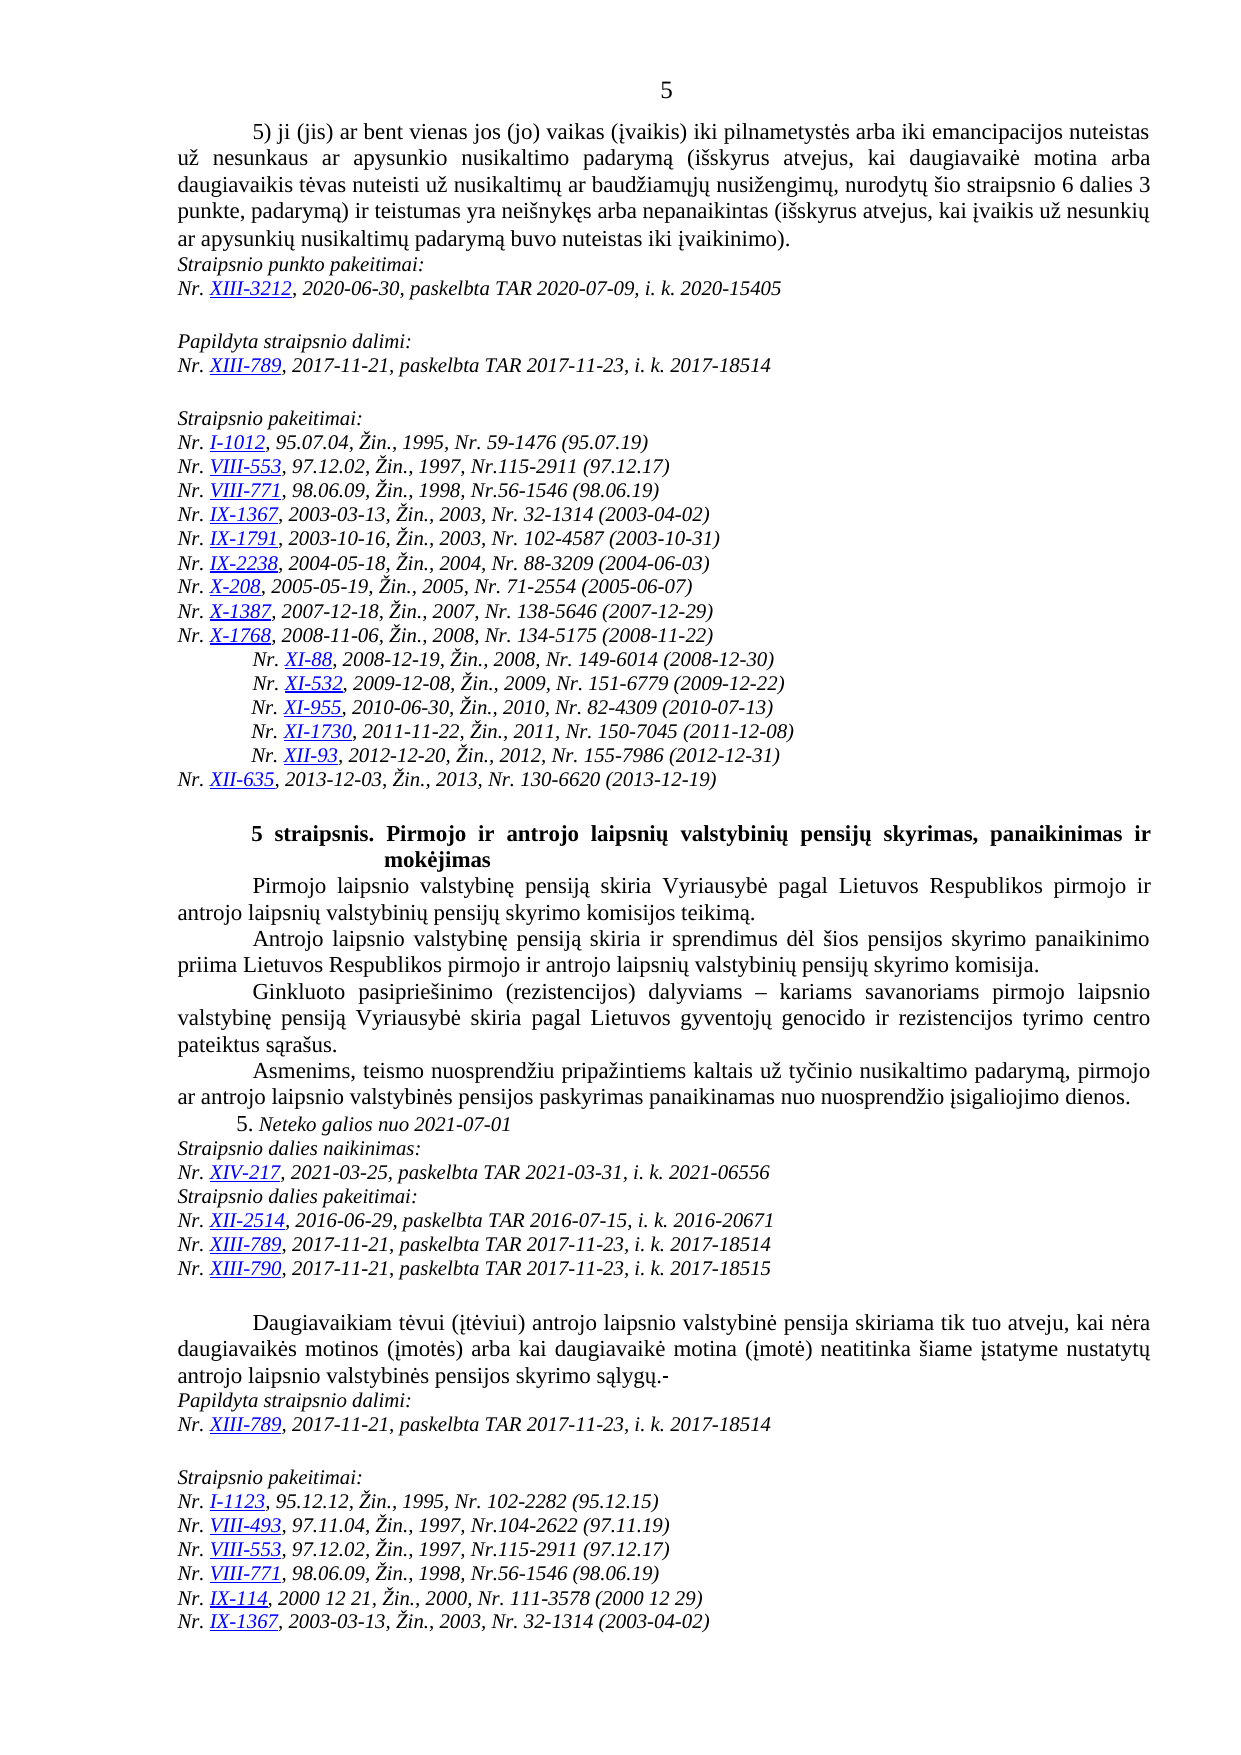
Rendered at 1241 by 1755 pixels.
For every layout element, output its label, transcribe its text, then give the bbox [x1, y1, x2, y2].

text Nr. IX-1367, 2003-03-13, Žin., 2003, Nr. 32-1314 (2003-04-02) [177, 502, 1152, 526]
text Straipsnio punkto pakeitimai: [177, 252, 1152, 276]
text Nr. XII-635, 2013-12-03, Žin., 2013, Nr. 130-6620 (2013-12-19) [177, 767, 1152, 791]
text Nr. X-1387, 2007-12-18, Žin., 2007, Nr. 138-5646 (2007-12-29) [177, 598, 1152, 623]
text Nr. VIII-771, 98.06.09, Žin., 1998, Nr.56-1546 (98.06.19) [177, 1561, 1152, 1585]
text Antrojo laipsnio valstybinę pensiją skiria ir sprendimus dėl šios pensijos skyrimo panaikinimo priima Lietuvos Respublikos pirmojo ir antrojo laipsnių valstybinių pensijų skyrimo komisija. [177, 925, 1151, 978]
text Nr. XIII-3212, 2020-06-30, paskelbta TAR 2020-07-09, i. k. 2020-15405 [177, 276, 1152, 300]
text Nr. IX-114, 2000 12 21, Žin., 2000, Nr. 111-3578 (2000 12 29) [177, 1585, 1152, 1609]
text Nr. I-1123, 95.12.12, Žin., 1995, Nr. 102-2282 (95.12.15) [177, 1489, 1152, 1513]
text Nr. X-1768, 2008-11-06, Žin., 2008, Nr. 134-5175 (2008-11-22) [177, 623, 1152, 647]
text 5 straipsnis. Pirmojo ir antrojo laipsnių valstybinių pensijų skyrimas, panaikinimas ir mokėjimas [251, 820, 1152, 872]
text Nr. XI-1730, 2011-11-22, Žin., 2011, Nr. 150-7045 (2011-12-08) [177, 719, 1152, 743]
text Asmenims, teismo nuosprendžiu pripažintiems kaltais už tyčinio nusikaltimo padarymą, pirmojo ar antrojo laipsnio valstybinės pensijos paskyrimas panaikinamas nuo nuosprendžio įsigaliojimo dienos. [177, 1057, 1152, 1110]
text Papildyta straipsnio dalimi: [177, 329, 1152, 353]
text Nr. XI-532, 2009-12-08, Žin., 2009, Nr. 151-6779 (2009-12-22) [177, 671, 1152, 695]
text Nr. IX-1791, 2003-10-16, Žin., 2003, Nr. 102-4587 (2003-10-31) [177, 526, 1152, 550]
text Nr. VIII-553, 97.12.02, Žin., 1997, Nr.115-2911 (97.12.17) [177, 454, 1152, 478]
text Straipsnio dalies pakeitimai: [177, 1184, 1152, 1208]
text 5. Neteko galios nuo 2021-07-01 [177, 1110, 1152, 1136]
text Papildyta straipsnio dalimi: [177, 1388, 1152, 1412]
text Nr. XII-93, 2012-12-20, Žin., 2012, Nr. 155-7986 (2012-12-31) [177, 743, 1152, 767]
text Nr. I-1012, 95.07.04, Žin., 1995, Nr. 59-1476 (95.07.19) [177, 430, 1152, 454]
text Pirmojo laipsnio valstybinę pensiją skiria Vyriausybė pagal Lietuvos Respublikos pirmojo ir antrojo laipsnių valstybinių pensijų skyrimo komisijos teikimą. [177, 872, 1152, 925]
text Daugiavaikiam tėvui (įtėviui) antrojo laipsnio valstybinė pensija skiriama tik tuo atveju, kai nėra daugiavaikės motinos (įmotės) arba kai daugiavaikė motina (įmotė) neatitinka šiame įstatyme nustatytų antrojo laipsnio valstybinės pensijos skyrimo sąlygų. [177, 1309, 1152, 1388]
text Nr. XI-88, 2008-12-19, Žin., 2008, Nr. 149-6014 (2008-12-30) [177, 647, 1152, 671]
text Nr. IX-1367, 2003-03-13, Žin., 2003, Nr. 32-1314 (2003-04-02) [177, 1609, 1152, 1633]
text Straipsnio pakeitimai: [177, 1465, 1152, 1489]
text Straipsnio dalies naikinimas: [177, 1136, 1152, 1160]
text Nr. XIII-789, 2017-11-21, paskelbta TAR 2017-11-23, i. k. 2017-18514 [177, 1412, 1152, 1436]
text Nr. VIII-493, 97.11.04, Žin., 1997, Nr.104-2622 (97.11.19) [177, 1513, 1152, 1537]
text Nr. XI-955, 2010-06-30, Žin., 2010, Nr. 82-4309 (2010-07-13) [177, 695, 1152, 719]
text Straipsnio pakeitimai: [177, 406, 1152, 430]
text Nr. X-208, 2005-05-19, Žin., 2005, Nr. 71-2554 (2005-06-07) [177, 574, 1152, 598]
text Nr. XIV-217, 2021-03-25, paskelbta TAR 2021-03-31, i. k. 2021-06556 [177, 1160, 1152, 1184]
text Ginkluoto pasipriešinimo (rezistencijos) dalyviams – kariams savanoriams pirmojo laipsnio valstybinę pensiją Vyriausybė skiria pagal Lietuvos gyventojų genocido ir rezistencijos tyrimo centro pateiktus sąrašus. [177, 978, 1152, 1057]
text Nr. VIII-553, 97.12.02, Žin., 1997, Nr.115-2911 (97.12.17) [177, 1537, 1152, 1561]
text Nr. XII-2514, 2016-06-29, paskelbta TAR 2016-07-15, i. k. 2016-20671 [177, 1208, 1152, 1232]
text Nr. VIII-771, 98.06.09, Žin., 1998, Nr.56-1546 (98.06.19) [177, 478, 1152, 502]
text Nr. XIII-789, 2017-11-21, paskelbta TAR 2017-11-23, i. k. 2017-18514 [177, 1232, 1152, 1256]
text Nr. XIII-790, 2017-11-21, paskelbta TAR 2017-11-23, i. k. 2017-18515 [177, 1256, 1152, 1280]
text Nr. XIII-789, 2017-11-21, paskelbta TAR 2017-11-23, i. k. 2017-18514 [177, 353, 1152, 377]
text Nr. IX-2238, 2004-05-18, Žin., 2004, Nr. 88-3209 (2004-06-03) [177, 550, 1152, 574]
text 5) ji (jis) ar bent vienas jos (jo) vaikas (įvaikis) iki pilnametystės arba iki emancipacijos nuteistas už nesunkaus ar apysunkio nusikaltimo padarymą (išskyrus atvejus, kai daugiavaikė motina arba daugiavaikis tėvas nuteisti už nusikaltimų ar baudžiamųjų nusižengimų, nurodytų šio straipsnio 6 dalies 3 punkte, padarymą) ir teistumas yra neišnykęs arba nepanaikintas (išskyrus atvejus, kai įvaikis už nesunkių ar apysunkių nusikaltimų padarymą buvo nuteistas iki įvaikinimo). [177, 118, 1152, 252]
